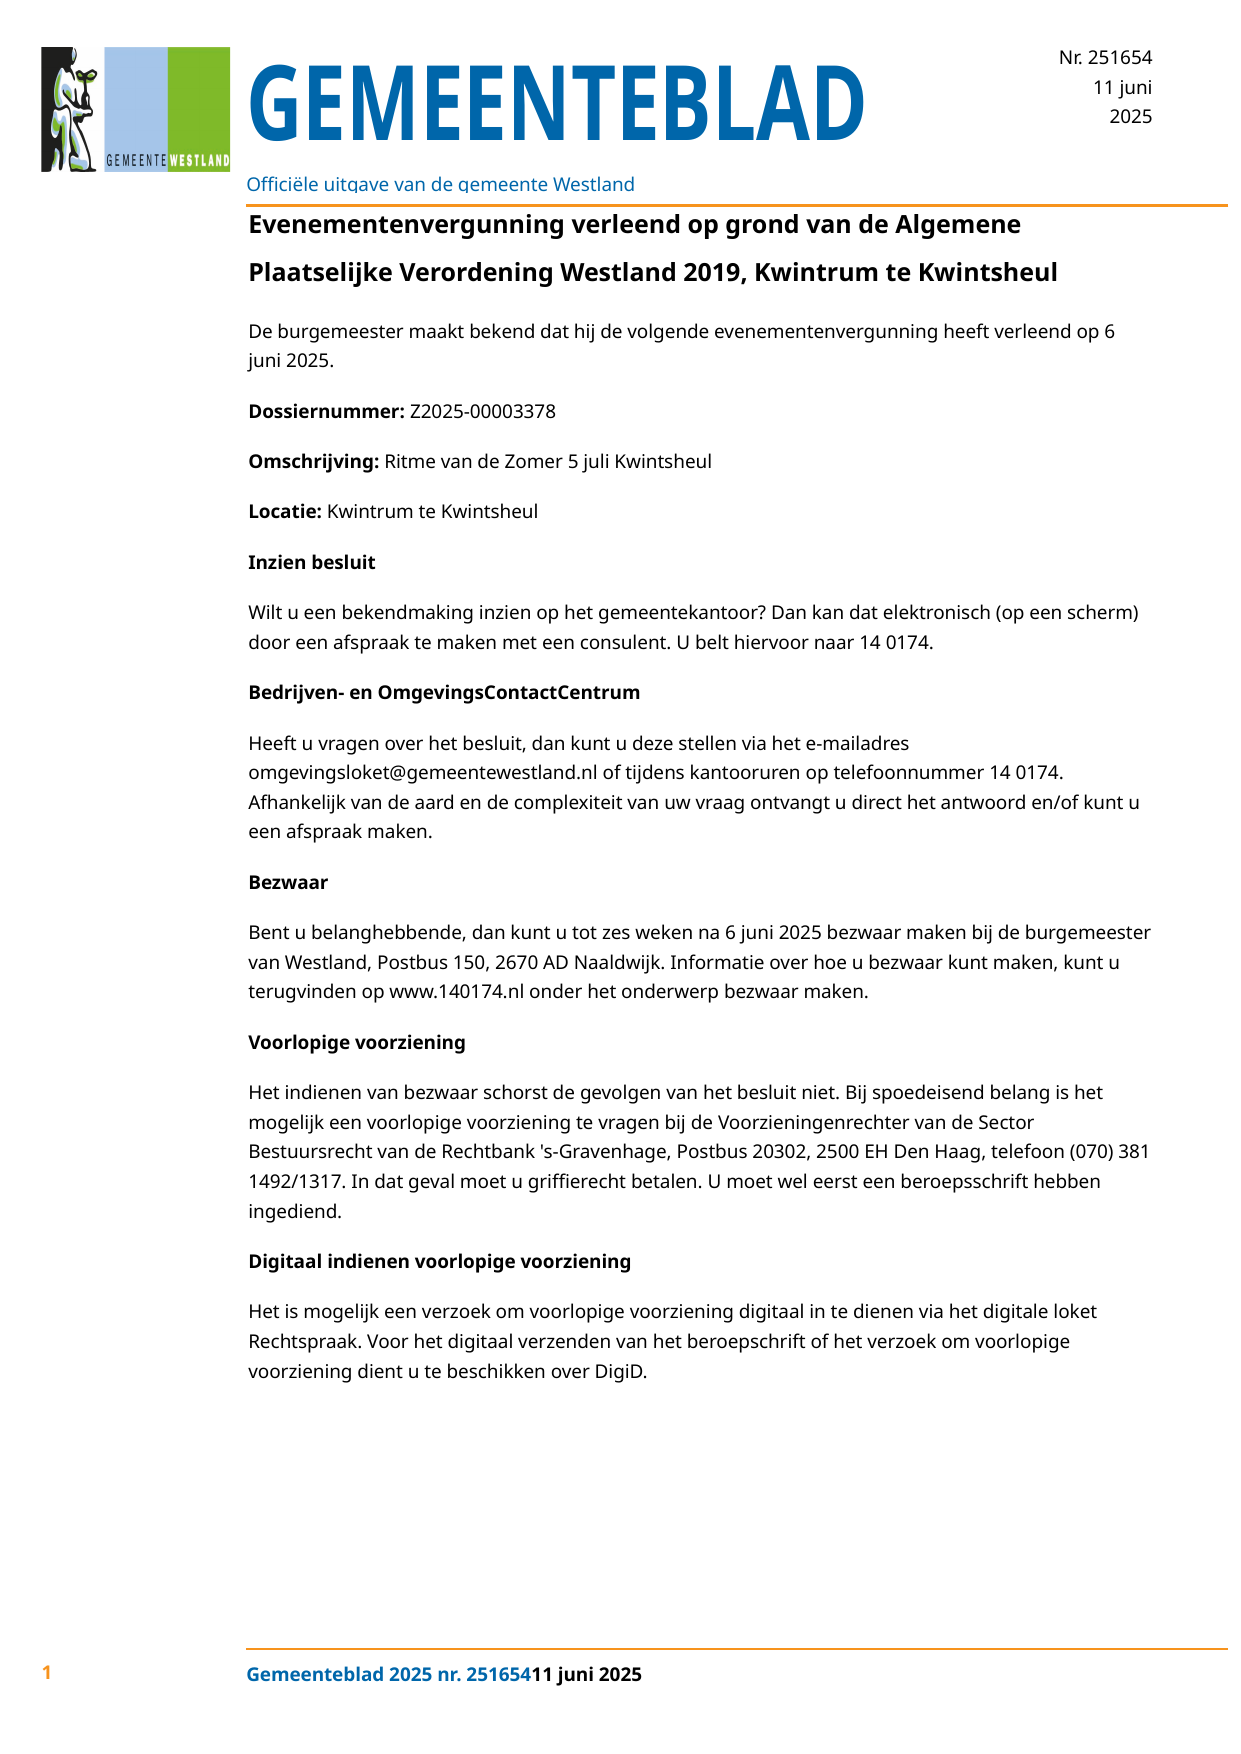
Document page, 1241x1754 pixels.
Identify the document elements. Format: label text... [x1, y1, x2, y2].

text Bezwaar [248, 869, 1152, 895]
text Het is mogelijk een verzoek om voorlopige voorziening digitaal in te dienen via het digitale loket Rechtspraak. Voor het digitaal verzenden van het beroepschrift of het verzoek om voorlopige voorziening dient u te beschikken over DigiD. [248, 1299, 1152, 1384]
text Locatie: Kwintrum te Kwintsheul [248, 499, 1152, 524]
text Heeft u vragen over het besluit, dan kunt u deze stellen via het e-mailadres omgevingsloket@gemeentewestland.nl of tijdens kantooruren op telefoonnummer 14 0174. Afhankelijk van de aard en de complexiteit van uw vraag ontvangt u direct het antwoord en/of kunt u een afspraak maken. [248, 730, 1152, 844]
text Omschrijving: Ritme van de Zomer 5 juli Kwintsheul [248, 448, 1152, 474]
text Het indienen van bezwaar schorst de gevolgen van het besluit niet. Bij spoedeisend belang is het mogelijk een voorlopige voorziening te vragen bij de Voorzieningenrechter van de Sector Bestuursrecht van de Rechtbank 's-Gravenhage, Postbus 20302, 2500 EH Den Haag, telefoon (070) 381 1492/1317. In dat geval moet u griffierecht betalen. U moet wel eerst een beroepsschrift hebben ingediend. [248, 1079, 1152, 1224]
text Dossiernummer: Z2025-00003378 [248, 398, 1152, 424]
picture [41, 47, 231, 172]
text Inzien besluit [248, 549, 1152, 575]
text Voorlopige voorziening [248, 1029, 1152, 1055]
text Bent u belanghebbende, dan kunt u tot zes weken na 6 juni 2025 bezwaar maken bij de burgemeester van Westland, Postbus 150, 2670 AD Naaldwijk. Informatie over hoe u bezwaar kunt maken, kunt u terugvinden op www.140174.nl onder het onderwerp bezwaar maken. [248, 919, 1152, 1004]
text Digitaal indienen voorlopige voorziening [248, 1248, 1152, 1274]
text Evenementenvergunning verleend op grond van de Algemene Plaatselijke Verordening Westland 2019, Kwintrum te Kwintsheul [248, 207, 1152, 288]
text Bedrijven- en OmgevingsContactCentrum [248, 679, 1152, 705]
text De burgemeester maakt bekend dat hij de volgende evenementenvergunning heeft verleend op 6 juni 2025. [248, 318, 1152, 373]
text Wilt u een bekendmaking inzien op het gemeentekantoor? Dan kan dat elektronisch (op een scherm) door een afspraak te maken met een consulent. U belt hiervoor naar 14 0174. [248, 599, 1152, 655]
